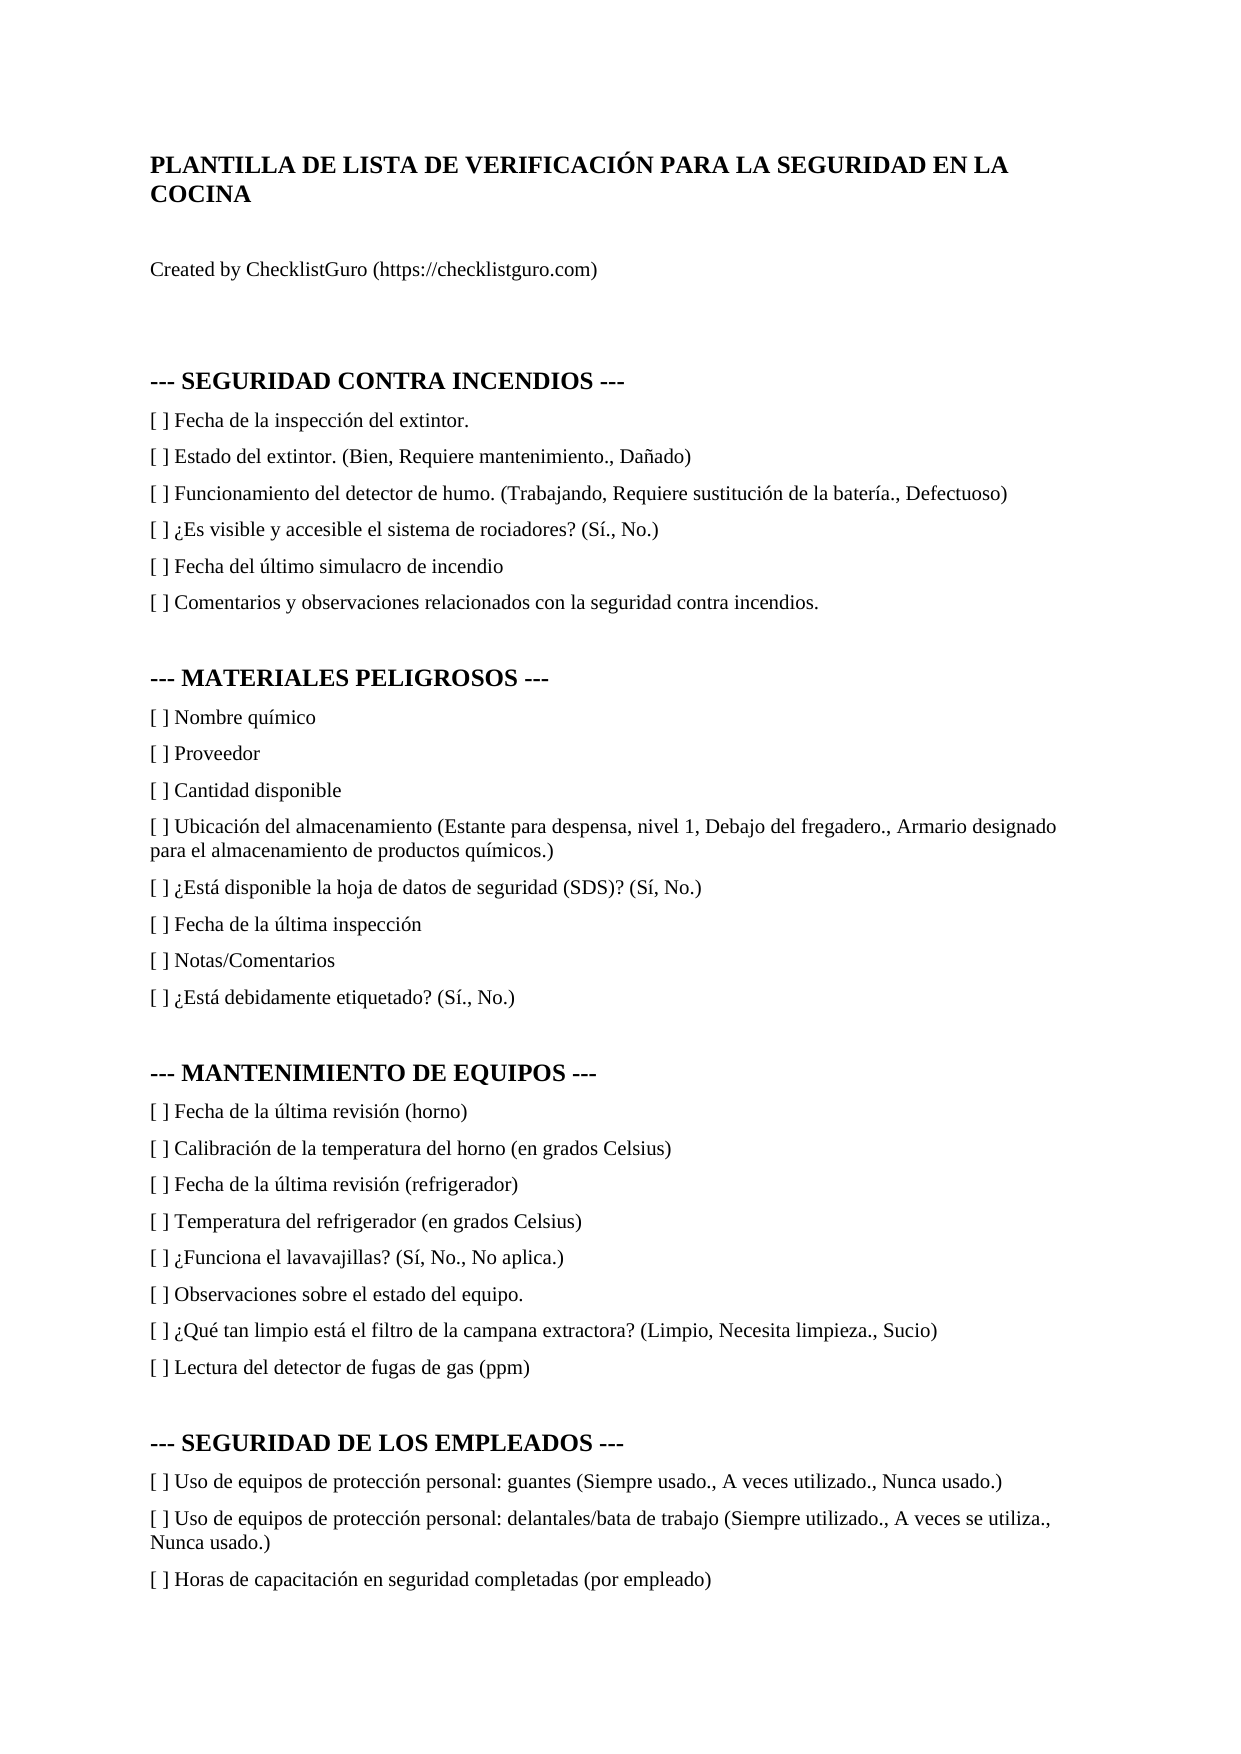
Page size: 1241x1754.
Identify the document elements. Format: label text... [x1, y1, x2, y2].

text PLANTILLA DE LISTA DE VERIFICACIÓN PARA LA SEGURIDAD EN LA COCINA [150, 150, 1090, 207]
text --- SEGURIDAD DE LOS EMPLEADOS --- [150, 1428, 1090, 1457]
text [ ] Observaciones sobre el estado del equipo. [150, 1282, 1090, 1306]
text [ ] Fecha del último simulacro de incendio [150, 554, 1090, 578]
text Created by ChecklistGuro (https://checklistguro.com) [150, 257, 1090, 281]
text [ ] Nombre químico [150, 705, 1090, 729]
text [ ] ¿Es visible y accesible el sistema de rociadores? (Sí., No.) [150, 517, 1090, 541]
text [ ] Uso de equipos de protección personal: guantes (Siempre usado., A veces utilizado., Nunca usado.) [150, 1469, 1090, 1493]
text [ ] Fecha de la última revisión (refrigerador) [150, 1172, 1090, 1196]
text [ ] Lectura del detector de fugas de gas (ppm) [150, 1355, 1090, 1379]
text [ ] Estado del extintor. (Bien, Requiere mantenimiento., Dañado) [150, 444, 1090, 468]
text [ ] Notas/Comentarios [150, 948, 1090, 972]
text [ ] Ubicación del almacenamiento (Estante para despensa, nivel 1, Debajo del fregadero., Armario designado para el almacenamiento de productos químicos.) [150, 814, 1090, 862]
text --- MATERIALES PELIGROSOS --- [150, 663, 1090, 692]
text --- MANTENIMIENTO DE EQUIPOS --- [150, 1058, 1090, 1087]
text [ ] Uso de equipos de protección personal: delantales/bata de trabajo (Siempre utilizado., A veces se utiliza., Nunca usado.) [150, 1506, 1090, 1554]
text [ ] Fecha de la última inspección [150, 912, 1090, 936]
text [ ] Fecha de la inspección del extintor. [150, 407, 1090, 432]
text [ ] Horas de capacitación en seguridad completadas (por empleado) [150, 1567, 1090, 1591]
text [ ] ¿Qué tan limpio está el filtro de la campana extractora? (Limpio, Necesita limpieza., Sucio) [150, 1318, 1090, 1342]
text [ ] Calibración de la temperatura del horno (en grados Celsius) [150, 1136, 1090, 1160]
text [ ] Cantidad disponible [150, 778, 1090, 802]
text --- SEGURIDAD CONTRA INCENDIOS --- [150, 366, 1090, 395]
text [ ] Fecha de la última revisión (horno) [150, 1099, 1090, 1123]
text [ ] Temperatura del refrigerador (en grados Celsius) [150, 1209, 1090, 1233]
text [ ] ¿Funciona el lavavajillas? (Sí, No., No aplica.) [150, 1245, 1090, 1269]
text [ ] Proveedor [150, 741, 1090, 765]
text [ ] Comentarios y observaciones relacionados con la seguridad contra incendios. [150, 590, 1090, 614]
text [ ] Funcionamiento del detector de humo. (Trabajando, Requiere sustitución de la batería., Defectuoso) [150, 481, 1090, 505]
text [ ] ¿Está disponible la hoja de datos de seguridad (SDS)? (Sí, No.) [150, 875, 1090, 899]
text [ ] ¿Está debidamente etiquetado? (Sí., No.) [150, 985, 1090, 1009]
